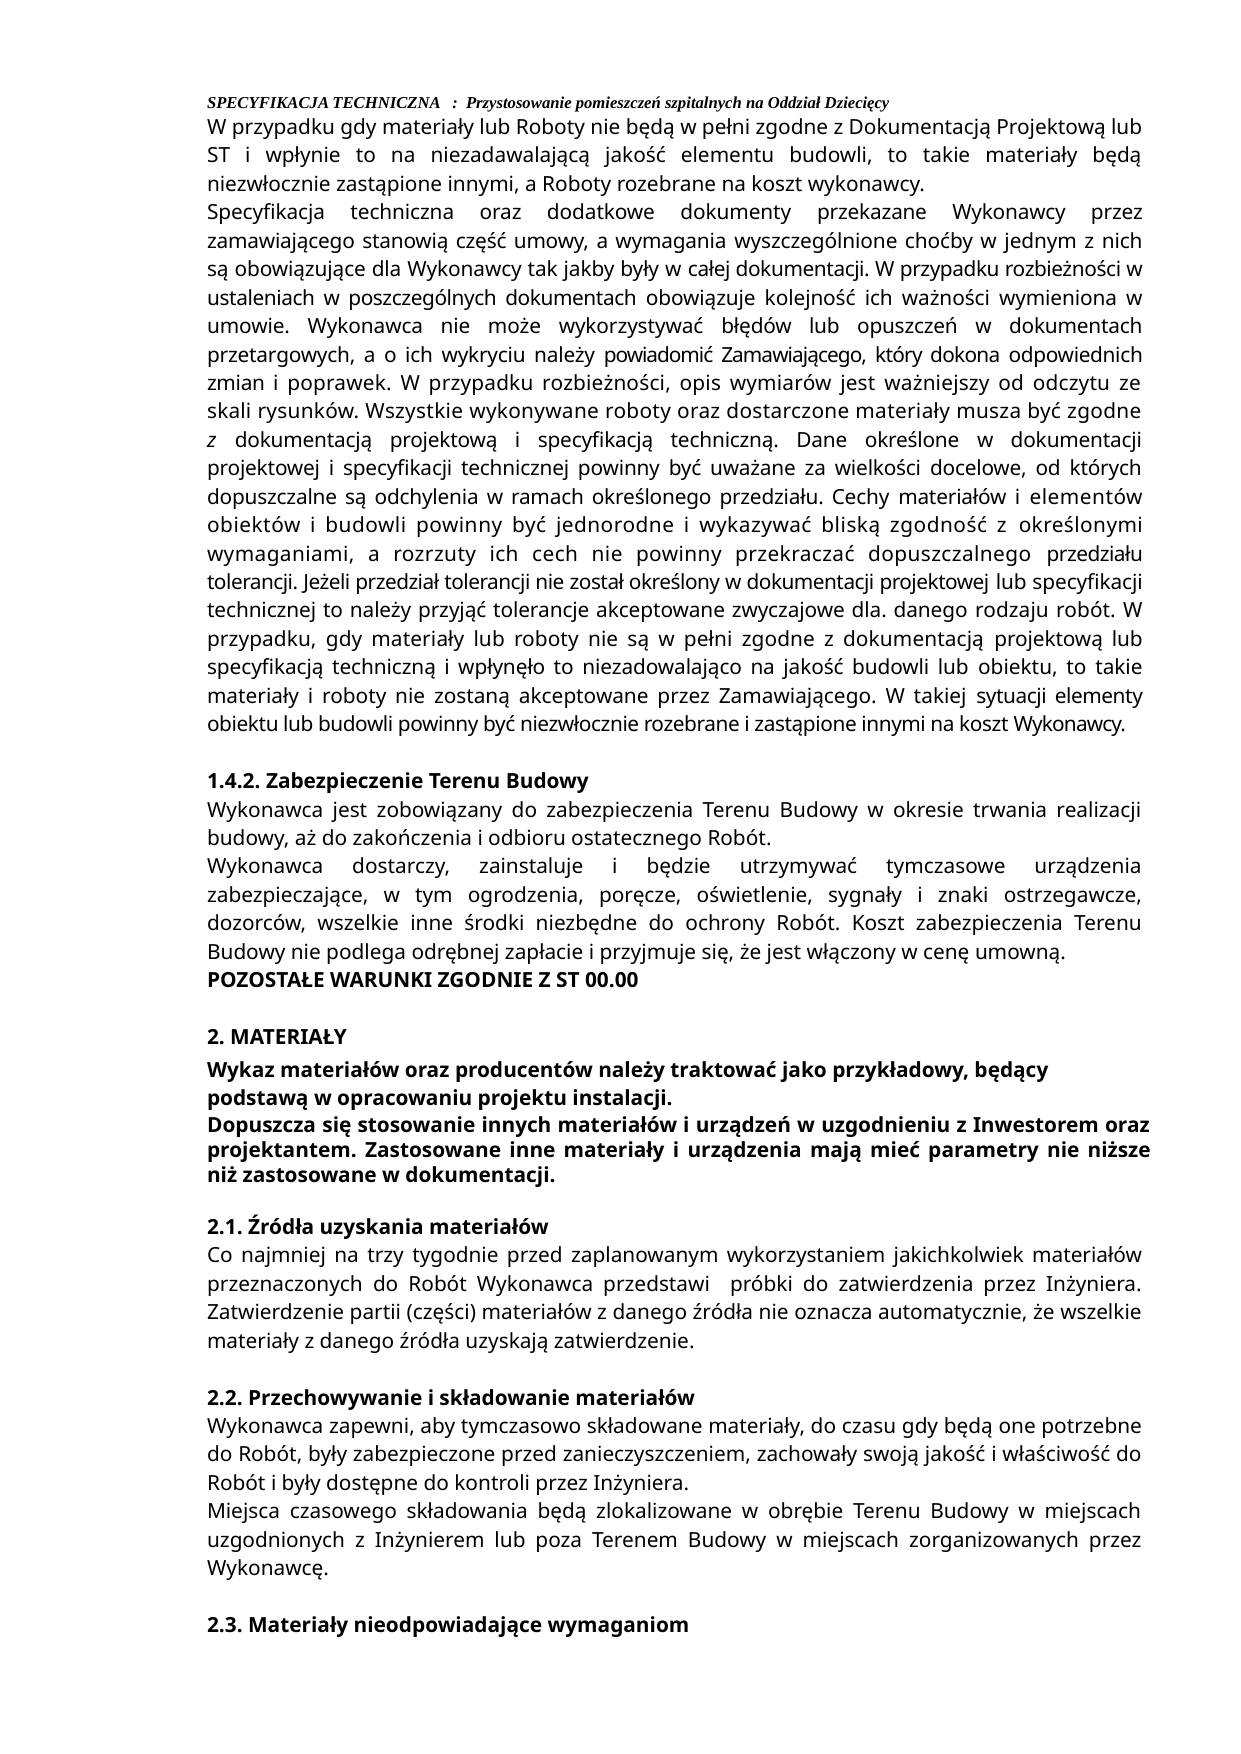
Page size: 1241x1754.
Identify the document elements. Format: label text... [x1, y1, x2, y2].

text Specyfikacja techniczna oraz dodatkowe dokumenty przekazane Wykonawcy przez zamawiającego stanowią część umowy, a wymagania wyszczególnione choćby w jednym z nich są obowiązujące dla Wykonawcy tak jakby były w całej dokumentacji. W przypadku rozbieżności w ustaleniach w poszczególnych dokumentach obowiązuje kolejność ich ważności wymieniona w umowie. Wykonawca nie może wykorzystywać błędów lub opuszczeń w dokumentach przetargowych, a o ich wykryciu należy powiadomić Zamawiającego, który dokona odpowiednich zmian i poprawek. W przypadku rozbieżności, opis wymiarów jest ważniejszy od odczytu ze skali rysunków. Wszystkie wykonywane roboty oraz dostarczone materiały musza być zgodne z dokumentacją projektową i specyfikacją techniczną. Dane określone w dokumentacji projektowej i specyfikacji technicznej powinny być uważane za wielkości docelowe, od których dopuszczalne są odchylenia w ramach określonego przedziału. Cechy materiałów i elementów obiektów i budowli powinny być jednorodne i wykazywać bliską zgodność z określonymi wymaganiami, a rozrzuty ich cech nie powinny przekraczać dopuszczalnego przedziału tolerancji. Jeżeli przedział tolerancji nie został określony w dokumentacji projektowej lub specyfikacji technicznej to należy przyjąć tolerancje akceptowane zwyczajowe dla. danego rodzaju robót. W przypadku, gdy materiały lub roboty nie są w pełni zgodne z dokumentacją projektową lub specyfikacją techniczną i wpłynęło to niezadowalająco na jakość budowli lub obiektu, to takie materiały i roboty nie zostaną akceptowane przez Zamawiającego. W takiej sytuacji elementy obiektu lub budowli powinny być niezwłocznie rozebrane i zastąpione innymi na koszt Wykonawcy. [207, 197, 1143, 738]
text 2.2. Przechowywanie i składowanie materiałów [207, 1383, 1009, 1411]
text 2.3. Materiały nieodpowiadające wymaganiom [207, 1610, 1009, 1638]
text Dopuszcza się stosowanie innych materiałów i urządzeń w uzgodnieniu z Inwestorem oraz projektantem. Zastosowane inne materiały i urządzenia mają mieć parametry nie niższe niż zastosowane w dokumentacji. [207, 1112, 1151, 1187]
text Wykonawca zapewni, aby tymczasowo składowane materiały, do czasu gdy będą one potrzebne do Robót, były zabezpieczone przed zanieczyszczeniem, zachowały swoją jakość i właściwość do Robót i były dostępne do kontroli przez Inżyniera. [207, 1411, 1143, 1496]
subtitle POZOSTAŁE WARUNKI ZGODNIE Z ST 00.00 [207, 965, 1009, 994]
text Wykonawca jest zobowiązany do zabezpieczenia Terenu Budowy w okresie trwania realizacji budowy, aż do zakończenia i odbioru ostatecznego Robót. [207, 795, 1143, 852]
text Wykonawca dostarczy, zainstaluje i będzie utrzymywać tymczasowe urządzenia zabezpieczające, w tym ogrodzenia, poręcze, oświetlenie, sygnały i znaki ostrzegawcze, dozorców, wszelkie inne środki niezbędne do ochrony Robót. Koszt zabezpieczenia Terenu Budowy nie podlega odrębnej zapłacie i przyjmuje się, że jest włączony w cenę umowną. [207, 852, 1143, 965]
text Wykaz materiałów oraz producentów należy traktować jako przykładowy, będący podstawą w opracowaniu projektu instalacji. [207, 1055, 1151, 1112]
text Miejsca czasowego składowania będą zlokalizowane w obrębie Terenu Budowy w miejscach uzgodnionych z Inżynierem lub poza Terenem Budowy w miejscach zorganizowanych przez Wykonawcę. [207, 1496, 1143, 1582]
text W przypadku gdy materiały lub Roboty nie będą w pełni zgodne z Dokumentacją Projektową lub ST i wpłynie to na niezadawalającą jakość elementu budowli, to takie materiały będą niezwłocznie zastąpione innymi, a Roboty rozebrane na koszt wykonawcy. [207, 112, 1143, 197]
text 1.4.2. Zabezpieczenie Terenu Budowy [207, 766, 1009, 795]
text 2.1. Źródła uzyskania materiałów [207, 1212, 1009, 1240]
text Co najmniej na trzy tygodnie przed zaplanowanym wykorzystaniem jakichkolwiek materiałów przeznaczonych do Robót Wykonawca przedstawi próbki do zatwierdzenia przez Inżyniera. Zatwierdzenie partii (części) materiałów z danego źródła nie oznacza automatycznie, że wszelkie materiały z danego źródła uzyskają zatwierdzenie. [207, 1240, 1143, 1354]
text 2. MATERIAŁY [207, 1022, 1009, 1051]
